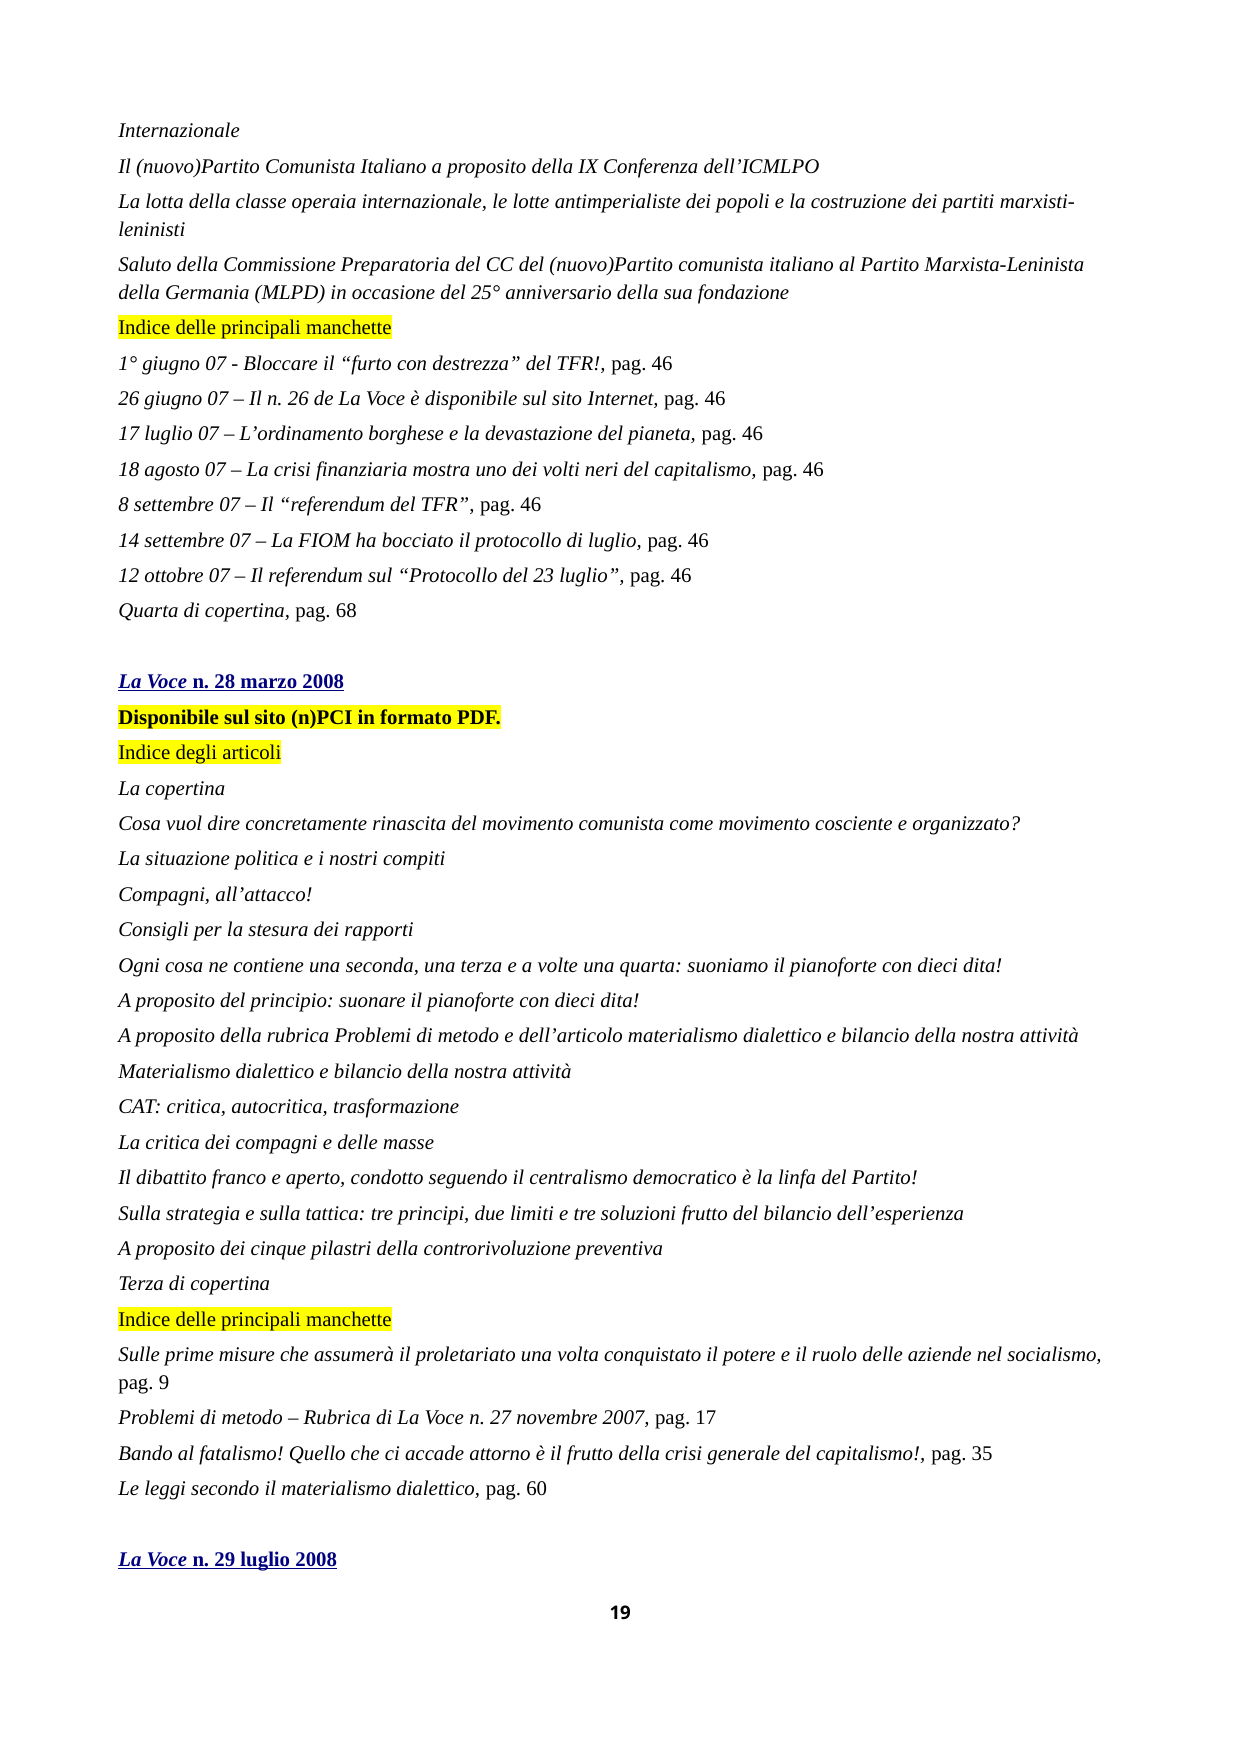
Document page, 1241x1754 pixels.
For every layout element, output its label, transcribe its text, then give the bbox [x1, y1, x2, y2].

text Le leggi secondo il materialismo dialettico, pag. 60 [118, 1476, 1122, 1500]
text Il (nuovo)Partito Comunista Italiano a proposito della IX Conferenza dell’ICMLPO [118, 153, 1122, 178]
text 18 agosto 07 – La crisi finanziaria mostra uno dei volti neri del capitalismo, pag. 46 [118, 457, 1122, 481]
text La lotta della classe operaia internazionale, le lotte antimperialiste dei popoli e la costruzione dei partiti marxisti-leninisti [118, 189, 1122, 241]
text Quarta di copertina, pag. 68 [118, 598, 1122, 622]
text Ogni cosa ne contiene una seconda, una terza e a volte una quarta: suoniamo il pianoforte con dieci dita! [118, 952, 1122, 977]
text 17 luglio 07 – L’ordinamento borghese e la devastazione del pianeta, pag. 46 [118, 421, 1122, 445]
text Il dibattito franco e aperto, condotto seguendo il centralismo democratico è la linfa del Partito! [118, 1165, 1122, 1189]
text A proposito dei cinque pilastri della controrivoluzione preventiva [118, 1236, 1122, 1260]
text Disponibile sul sito (n)PCI in formato PDF. [118, 704, 1122, 729]
text Sulle prime misure che assumerà il proletariato una volta conquistato il potere e il ruolo delle aziende nel socialismo, pag. 9 [118, 1342, 1122, 1394]
text Cosa vuol dire concretamente rinascita del movimento comunista come movimento cosciente e organizzato? [118, 811, 1122, 835]
text Consigli per la stesura dei rapporti [118, 917, 1122, 941]
text Terza di copertina [118, 1271, 1122, 1295]
text La Voce n. 29 luglio 2008 [118, 1547, 1122, 1571]
text Sulla strategia e sulla tattica: tre principi, due limiti e tre soluzioni frutto del bilancio dell’esperienza [118, 1200, 1122, 1224]
text 8 settembre 07 – Il “referendum del TFR”, pag. 46 [118, 492, 1122, 516]
text A proposito del principio: suonare il pianoforte con dieci dita! [118, 988, 1122, 1012]
text 12 ottobre 07 – Il referendum sul “Protocollo del 23 luglio”, pag. 46 [118, 563, 1122, 587]
text Bando al fatalismo! Quello che ci accade attorno è il frutto della crisi generale del capitalismo!, pag. 35 [118, 1441, 1122, 1464]
text Compagni, all’attacco! [118, 882, 1122, 906]
text La critica dei compagni e delle masse [118, 1129, 1122, 1154]
text Indice delle principali manchette [118, 1307, 1122, 1331]
text 14 settembre 07 – La FIOM ha bocciato il protocollo di luglio, pag. 46 [118, 527, 1122, 552]
text Materialismo dialettico e bilancio della nostra attività [118, 1059, 1122, 1083]
text La Voce n. 28 marzo 2008 [118, 669, 1122, 693]
text 26 giugno 07 – Il n. 26 de La Voce è disponibile sul sito Internet, pag. 46 [118, 386, 1122, 410]
text Indice delle principali manchette [118, 315, 1122, 339]
text La copertina [118, 775, 1122, 799]
text CAT: critica, autocritica, trasformazione [118, 1094, 1122, 1118]
text Internazionale [118, 118, 1122, 142]
text Saluto della Commissione Preparatoria del CC del (nuovo)Partito comunista italiano al Partito Marxista-Leninista della Germania (MLPD) in occasione del 25° anniversario della sua fondazione [118, 252, 1122, 304]
text A proposito della rubrica Problemi di metodo e dell’articolo materialismo dialettico e bilancio della nostra attività [118, 1023, 1122, 1047]
text La situazione politica e i nostri compiti [118, 846, 1122, 870]
text Problemi di metodo – Rubrica di La Voce n. 27 novembre 2007, pag. 17 [118, 1405, 1122, 1429]
text 1° giugno 07 - Bloccare il “furto con destrezza” del TFR!, pag. 46 [118, 350, 1122, 374]
text Indice degli articoli [118, 740, 1122, 764]
